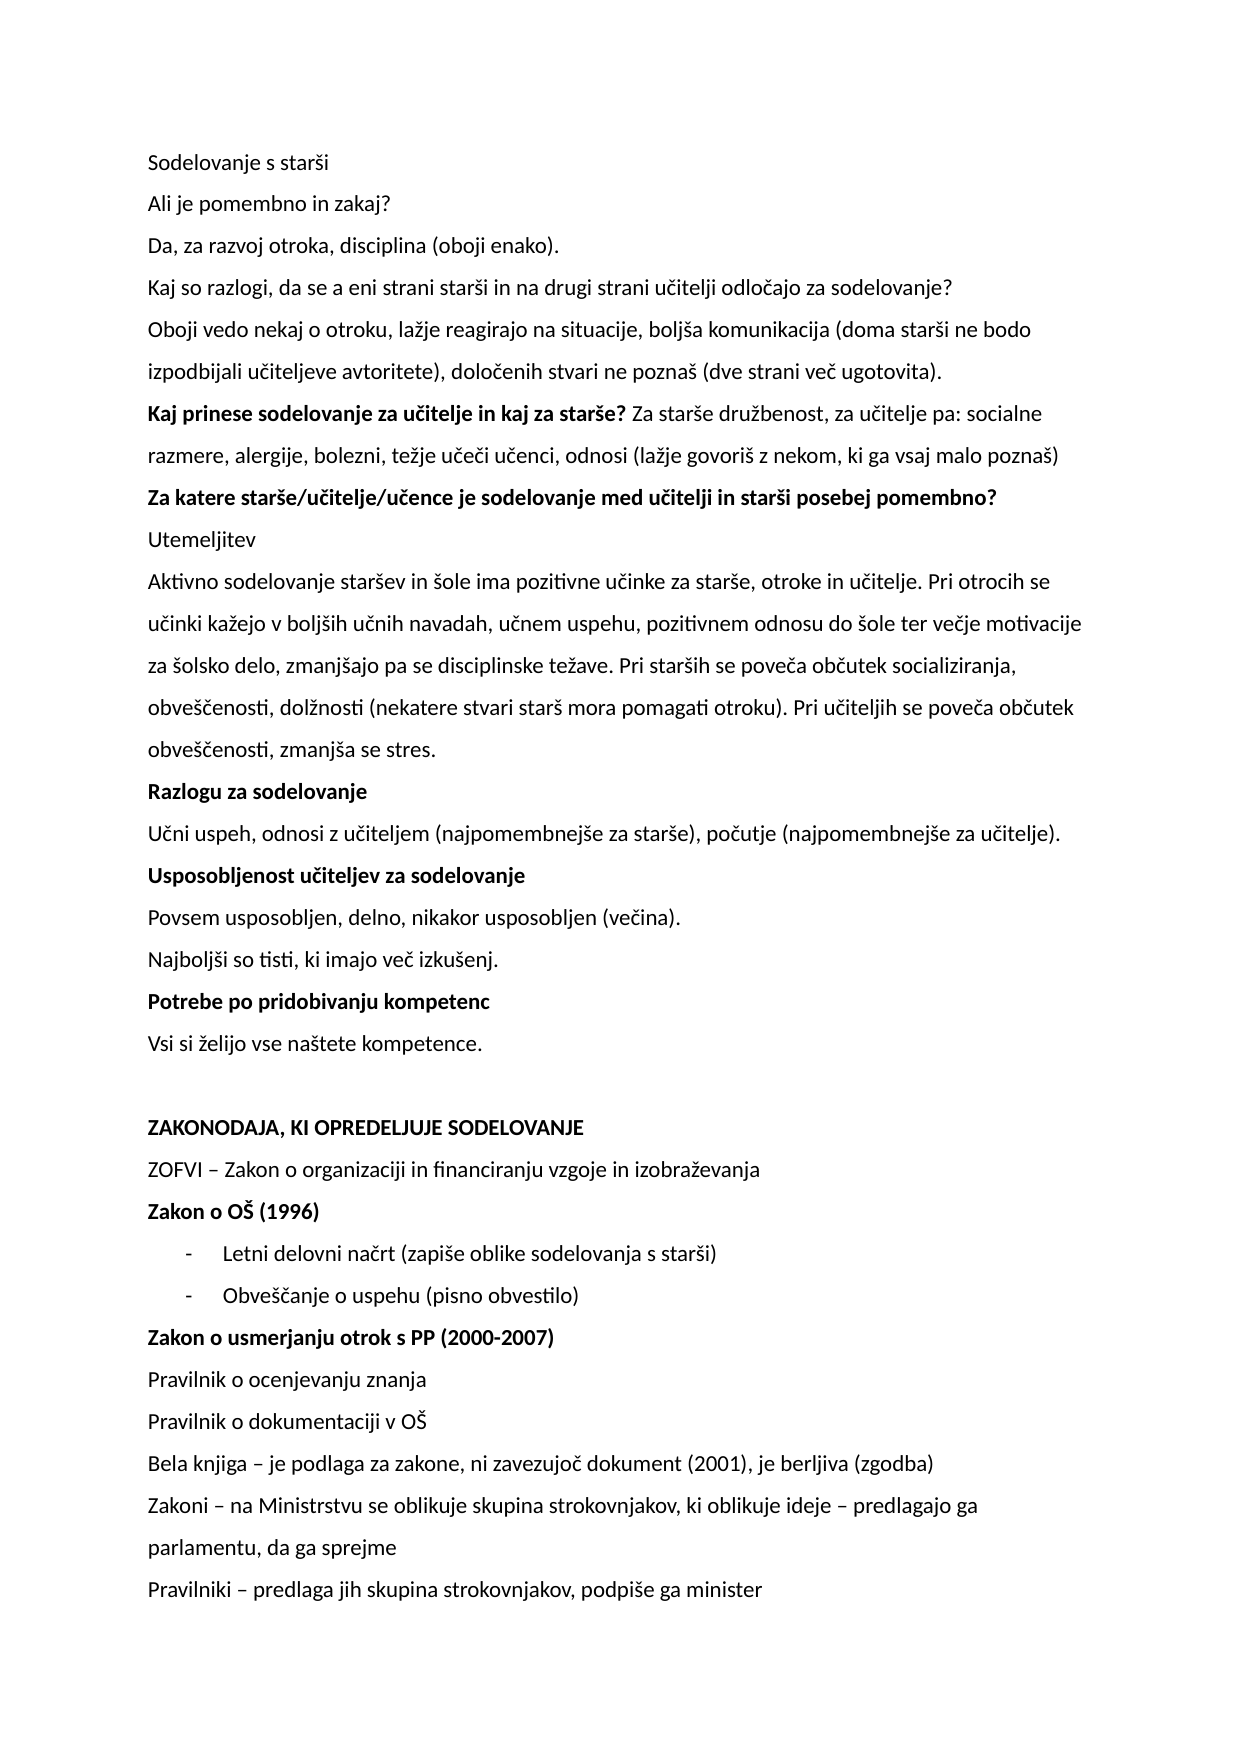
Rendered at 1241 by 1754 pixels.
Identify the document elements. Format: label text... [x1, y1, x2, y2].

text Da, za razvoj otroka, disciplina (oboji enako). [148, 232, 1093, 259]
text ZOFVI – Zakon o organizaciji in financiranju vzgoje in izobraževanja [148, 1155, 1093, 1183]
text Kaj prinese sodelovanje za učitelje in kaj za starše? Za starše družbenost, za učitelje pa: socialne razmere, alergije, bolezni, težje učeči učenci, odnosi (lažje govoriš z nekom, ki ga vsaj malo poznaš) [148, 399, 1093, 469]
text Razlogu za sodelovanje [148, 777, 1093, 805]
text Povsem usposobljen, delno, nikakor usposobljen (večina). [148, 903, 1093, 931]
text Zakoni – na Ministrstvu se oblikuje skupina strokovnjakov, ki oblikuje ideje – predlagajo ga parlamentu, da ga sprejme [148, 1491, 1093, 1561]
text Pravilnik o dokumentaciji v OŠ [148, 1407, 1093, 1435]
text Usposobljenost učiteljev za sodelovanje [148, 861, 1093, 889]
text ZAKONODAJA, KI OPREDELJUJE SODELOVANJE [148, 1113, 1093, 1141]
text Sodelovanje s starši [148, 148, 1093, 176]
text Pravilniki – predlaga jih skupina strokovnjakov, podpiše ga minister [148, 1575, 1093, 1603]
text Ali je pomembno in zakaj? [148, 189, 1093, 218]
text Potrebe po pridobivanju kompetenc [148, 987, 1093, 1015]
text Učni uspeh, odnosi z učiteljem (najpomembnejše za starše), počutje (najpomembnejše za učitelje). [148, 819, 1093, 847]
text Pravilnik o ocenjevanju znanja [148, 1365, 1093, 1393]
text Zakon o usmerjanju otrok s PP (2000-2007) [148, 1323, 1093, 1351]
text Utemeljitev [148, 525, 1093, 553]
text Vsi si želijo vse naštete kompetence. [148, 1029, 1093, 1057]
text Oboji vedo nekaj o otroku, lažje reagirajo na situacije, boljša komunikacija (doma starši ne bodo izpodbijali učiteljeve avtoritete), določenih stvari ne poznaš (dve strani več ugotovita). [148, 316, 1093, 386]
list Letni delovni načrt (zapiše oblike sodelovanja s starši) [185, 1239, 1093, 1267]
text Aktivno sodelovanje staršev in šole ima pozitivne učinke za starše, otroke in učitelje. Pri otrocih se učinki kažejo v boljših učnih navadah, učnem uspehu, pozitivnem odnosu do šole ter večje motivacije za šolsko delo, zmanjšajo pa se disciplinske težave. Pri starših se poveča občutek socializiranja, obveščenosti, dolžnosti (nekatere stvari starš mora pomagati otroku). Pri učiteljih se poveča občutek obveščenosti, zmanjša se stres. [148, 567, 1093, 763]
text Zakon o OŠ (1996) [148, 1197, 1093, 1225]
text Kaj so razlogi, da se a eni strani starši in na drugi strani učitelji odločajo za sodelovanje? [148, 273, 1093, 302]
text Za katere starše/učitelje/učence je sodelovanje med učitelji in starši posebej pomembno? [148, 483, 1093, 511]
list Obveščanje o uspehu (pisno obvestilo) [185, 1281, 1093, 1309]
text Bela knjiga – je podlaga za zakone, ni zavezujoč dokument (2001), je berljiva (zgodba) [148, 1449, 1093, 1477]
text Najboljši so tisti, ki imajo več izkušenj. [148, 945, 1093, 973]
